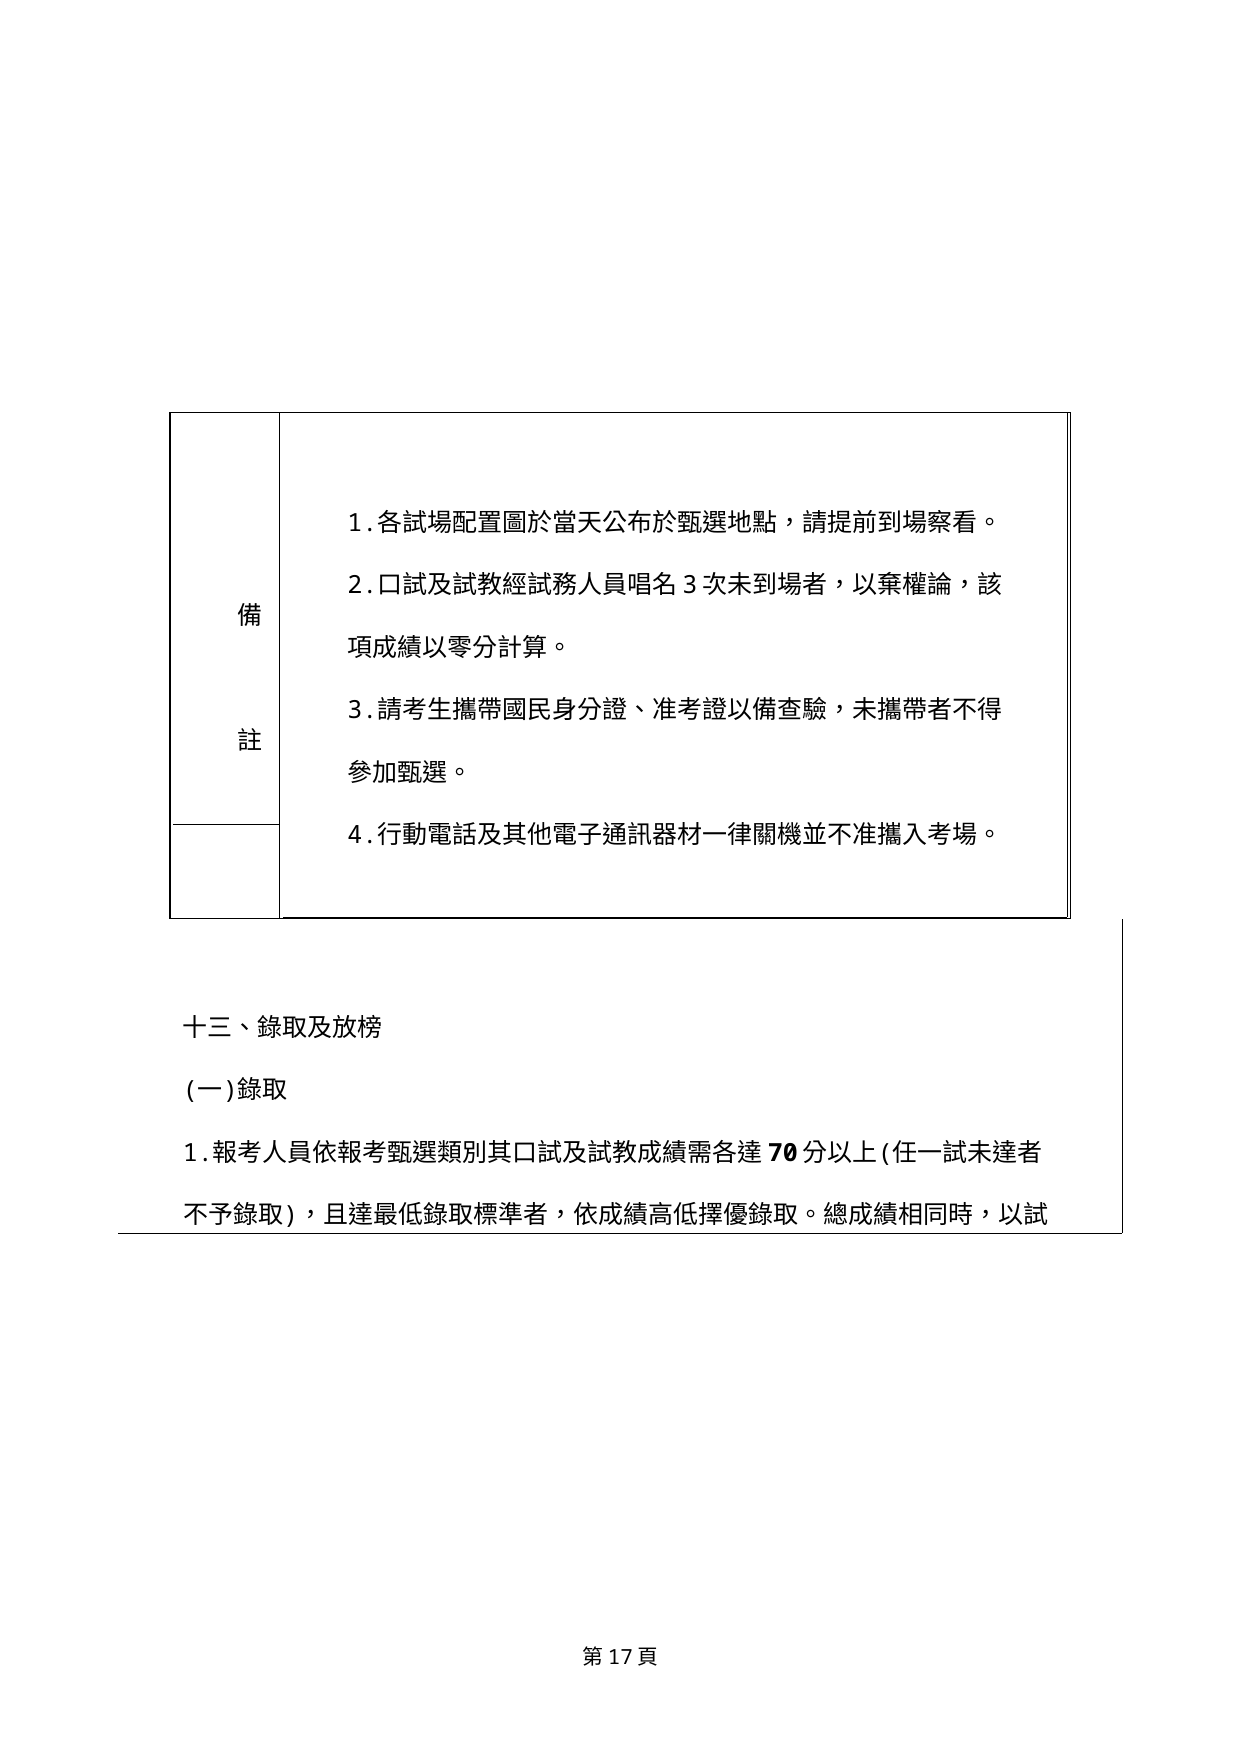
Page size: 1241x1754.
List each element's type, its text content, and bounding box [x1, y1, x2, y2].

table_cell 1.各試場配置圖於當天公布於甄選地點，請提前到場察看。 2.口試及試教經試務人員唱名3次未到場者，以棄權論，該項成績以零分計算。 3.請考生攜帶國民身分證、准考證以備查驗，未攜帶者不得參加甄選。 4.行動電話及其他電子通訊器材一律關機並不准攜入考場。 [280, 413, 1067, 917]
subtitle 十三、錄取及放榜 [118, 918, 1122, 1046]
subtitle 1.報考人員依報考甄選類別其口試及試教成績需各達70分以上(任一試未達者不予錄取)，且達最低錄取標準者，依成績高低擇優錄取。總成績相同時，以試 [118, 1108, 1122, 1233]
table_cell 備 註 [171, 413, 279, 917]
subtitle (一)錄取 [118, 1046, 1122, 1108]
